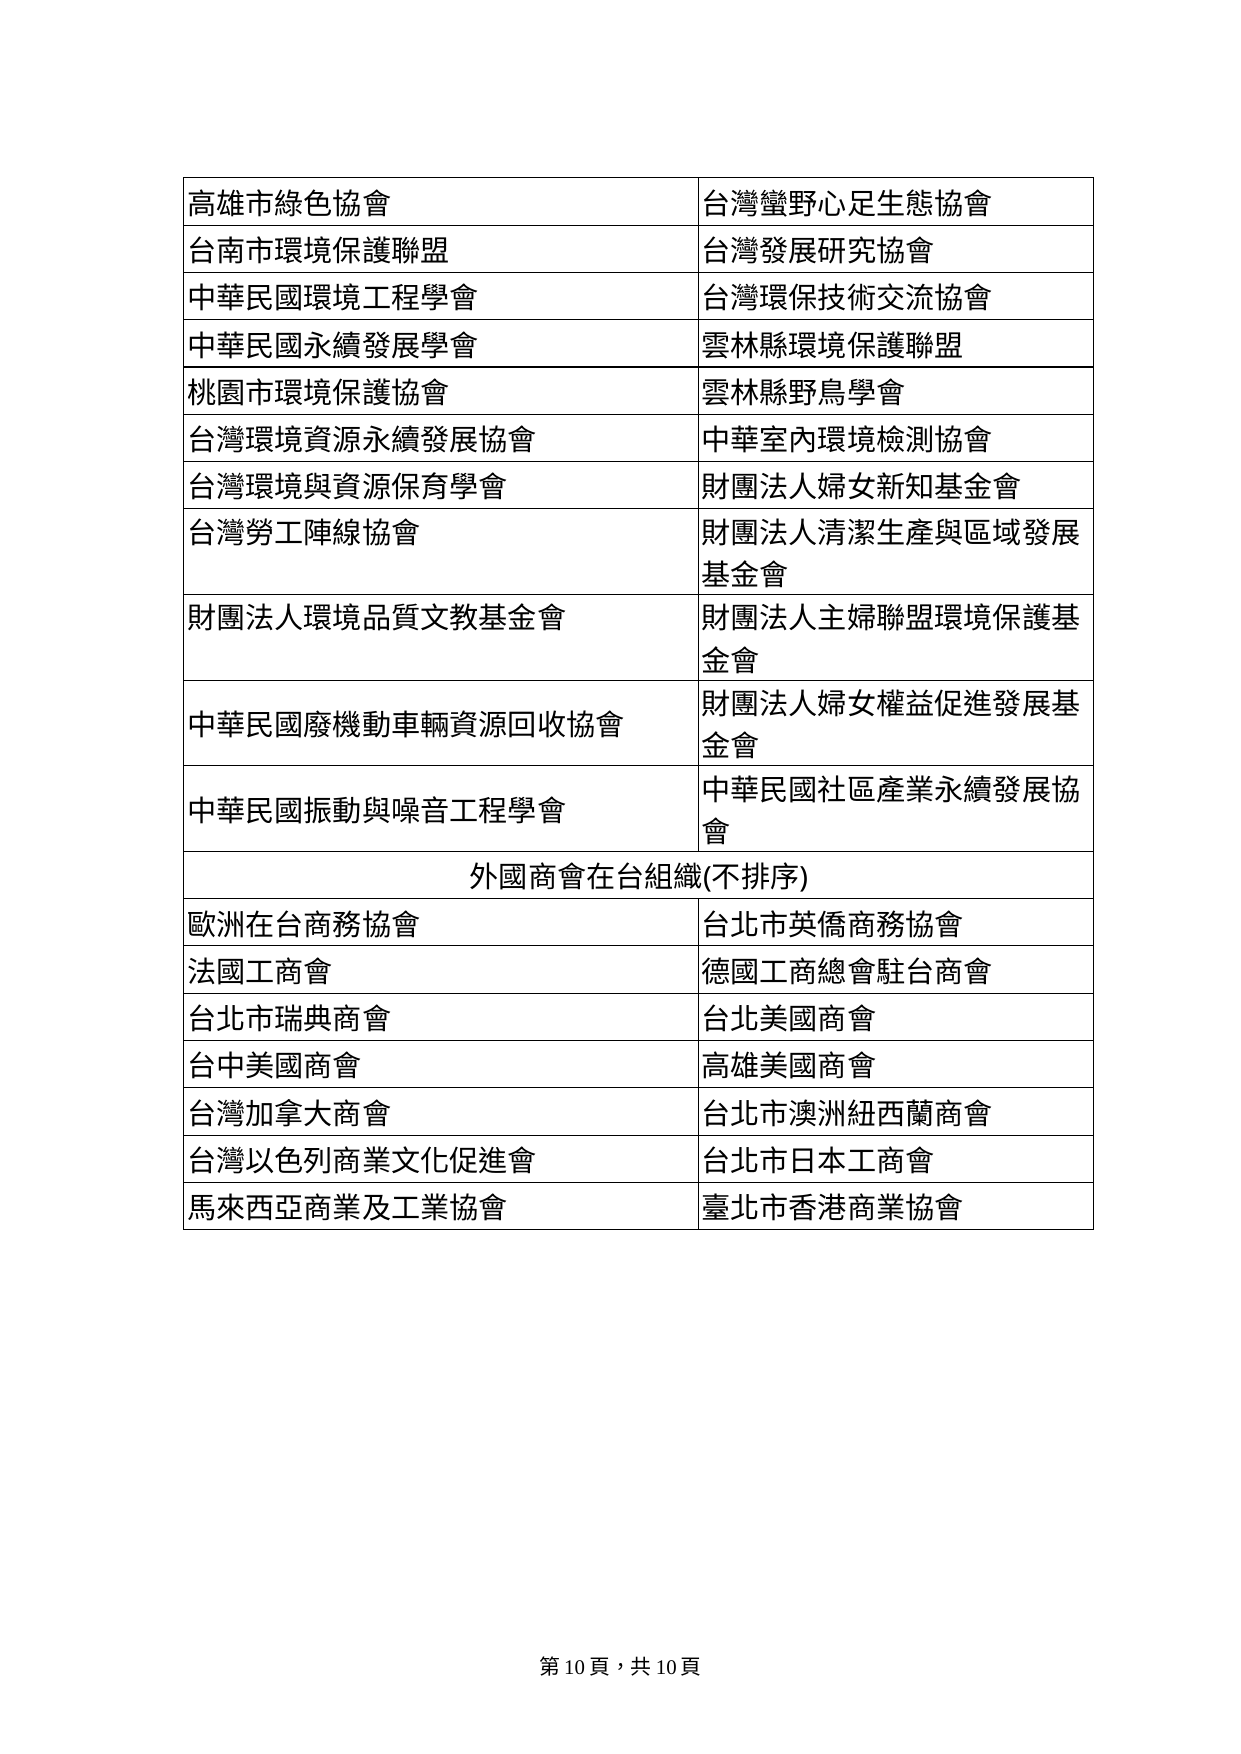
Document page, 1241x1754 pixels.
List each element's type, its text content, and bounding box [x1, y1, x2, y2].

table_cell 台北市澳洲紐西蘭商會 [699, 1088, 1093, 1134]
table_cell 財團法人主婦聯盟環境保護基金會 [699, 595, 1093, 679]
table_cell 財團法人婦女新知基金會 [699, 462, 1093, 508]
table_cell 台灣蠻野心足生態協會 [699, 178, 1093, 224]
table_cell 高雄美國商會 [699, 1041, 1093, 1087]
table_cell 馬來西亞商業及工業協會 [184, 1183, 698, 1229]
table_cell 台灣環境資源永續發展協會 [184, 415, 698, 461]
table_cell 台北市英僑商務協會 [699, 899, 1093, 945]
table_cell 台灣發展研究協會 [699, 226, 1093, 272]
table_cell 台北市日本工商會 [699, 1136, 1093, 1182]
table_cell 外國商會在台組織(不排序) [184, 852, 1093, 898]
table_cell 德國工商總會駐台商會 [699, 946, 1093, 993]
table_cell 中華民國社區產業永續發展協會 [699, 766, 1093, 851]
table_cell 台灣環保技術交流協會 [699, 273, 1093, 319]
table_cell 台北市瑞典商會 [184, 994, 698, 1040]
table_cell 中華民國振動與噪音工程學會 [184, 766, 698, 851]
table_cell 台中美國商會 [184, 1041, 698, 1087]
table_cell 中華民國永續發展學會 [184, 320, 698, 366]
table_cell 中華民國環境工程學會 [184, 273, 698, 319]
table_cell 桃園市環境保護協會 [184, 368, 698, 414]
table_cell 中華室內環境檢測協會 [699, 415, 1093, 461]
table_cell 中華民國廢機動車輛資源回收協會 [184, 681, 698, 765]
table_cell 台灣勞工陣線協會 [184, 509, 698, 594]
table_cell 雲林縣環境保護聯盟 [699, 320, 1093, 366]
table_cell 高雄市綠色協會 [184, 178, 698, 224]
table_cell 財團法人婦女權益促進發展基金會 [699, 681, 1093, 765]
table_cell 台南市環境保護聯盟 [184, 226, 698, 272]
table_cell 台灣以色列商業文化促進會 [184, 1136, 698, 1182]
table_cell 財團法人環境品質文教基金會 [184, 595, 698, 679]
table_cell 台北美國商會 [699, 994, 1093, 1040]
table_cell 法國工商會 [184, 946, 698, 993]
table_cell 財團法人清潔生產與區域發展基金會 [699, 509, 1093, 594]
table_cell 台灣環境與資源保育學會 [184, 462, 698, 508]
table_cell 臺北市香港商業協會 [699, 1183, 1093, 1229]
table_cell 台灣加拿大商會 [184, 1088, 698, 1134]
table_cell 雲林縣野鳥學會 [699, 368, 1093, 414]
table_cell 歐洲在台商務協會 [184, 899, 698, 945]
